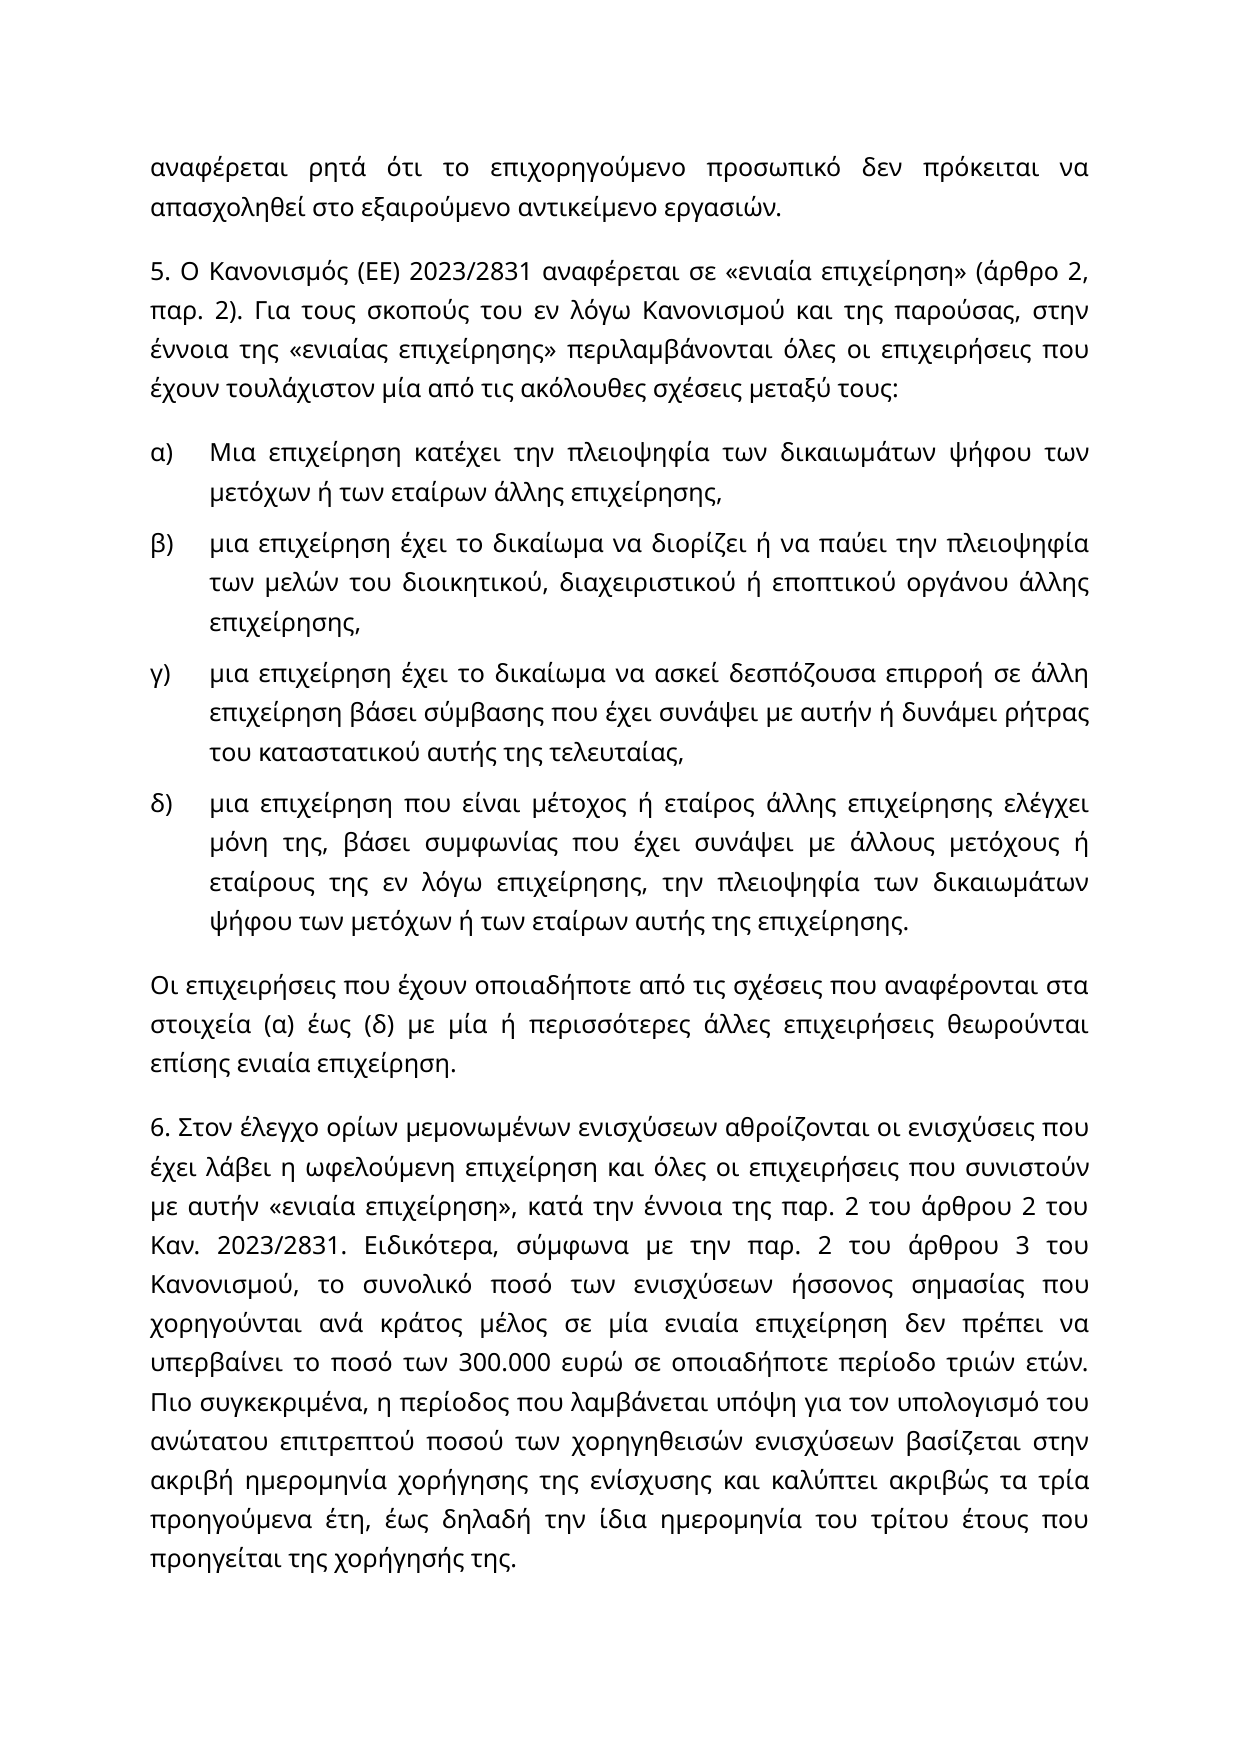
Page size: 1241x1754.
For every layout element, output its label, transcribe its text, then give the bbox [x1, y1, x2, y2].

list β) μια επιχείρηση έχει το δικαίωμα να διορίζει ή να παύει την πλειοψηφία των μελών του διοικητικού, διαχειριστικού ή εποπτικού οργάνου άλλης επιχείρησης, [150, 526, 1090, 638]
text αναφέρεται ρητά ότι το επιχορηγούμενο προσωπικό δεν πρόκειται να απασχοληθεί στο εξαιρούμενο αντικείμενο εργασιών. [150, 150, 1090, 223]
list γ) μια επιχείρηση έχει το δικαίωμα να ασκεί δεσπόζουσα επιρροή σε άλλη επιχείρηση βάσει σύμβασης που έχει συνάψει με αυτήν ή δυνάμει ρήτρας του καταστατικού αυτής της τελευταίας, [150, 656, 1090, 768]
list δ) μια επιχείρηση που είναι μέτοχος ή εταίρος άλλης επιχείρησης ελέγχει μόνη της, βάσει συμφωνίας που έχει συνάψει με άλλους μετόχους ή εταίρους της εν λόγω επιχείρησης, την πλειοψηφία των δικαιωμάτων ψήφου των μετόχων ή των εταίρων αυτής της επιχείρησης. [150, 786, 1090, 937]
list α) Μια επιχείρηση κατέχει την πλειοψηφία των δικαιωμάτων ψήφου των μετόχων ή των εταίρων άλλης επιχείρησης, [150, 435, 1090, 508]
text 6. Στον έλεγχο ορίων μεμονωμένων ενισχύσεων αθροίζονται οι ενισχύσεις που έχει λάβει η ωφελούμενη επιχείρηση και όλες οι επιχειρήσεις που συνιστούν με αυτήν «ενιαία επιχείρηση», κατά την έννοια της παρ. 2 του άρθρου 2 του Καν. 2023/2831. Ειδικότερα, σύμφωνα με την παρ. 2 του άρθρου 3 του Κανονισμού, το συνολικό ποσό των ενισχύσεων ήσσονος σημασίας που χορηγούνται ανά κράτος μέλος σε μία ενιαία επιχείρηση δεν πρέπει να υπερβαίνει το ποσό των 300.000 ευρώ σε οποιαδήποτε περίοδο τριών ετών. Πιο συγκεκριμένα, η περίοδος που λαμβάνεται υπόψη για τον υπολογισμό του ανώτατου επιτρεπτού ποσού των χορηγηθεισών ενισχύσεων βασίζεται στην ακριβή ημερομηνία χορήγησης της ενίσχυσης και καλύπτει ακριβώς τα τρία προηγούμενα έτη, έως δηλαδή την ίδια ημερομηνία του τρίτου έτους που προηγείται της χορήγησής της. [150, 1110, 1090, 1575]
text Οι επιχειρήσεις που έχουν οποιαδήποτε από τις σχέσεις που αναφέρονται στα στοιχεία (α) έως (δ) με μία ή περισσότερες άλλες επιχειρήσεις θεωρούνται επίσης ενιαία επιχείρηση. [150, 967, 1090, 1080]
text 5. Ο Κανονισμός (ΕΕ) 2023/2831 αναφέρεται σε «ενιαία επιχείρηση» (άρθρο 2, παρ. 2). Για τους σκοπούς του εν λόγω Κανονισμού και της παρούσας, στην έννοια της «ενιαίας επιχείρησης» περιλαμβάνονται όλες οι επιχειρήσεις που έχουν τουλάχιστον μία από τις ακόλουθες σχέσεις μεταξύ τους: [150, 253, 1090, 405]
